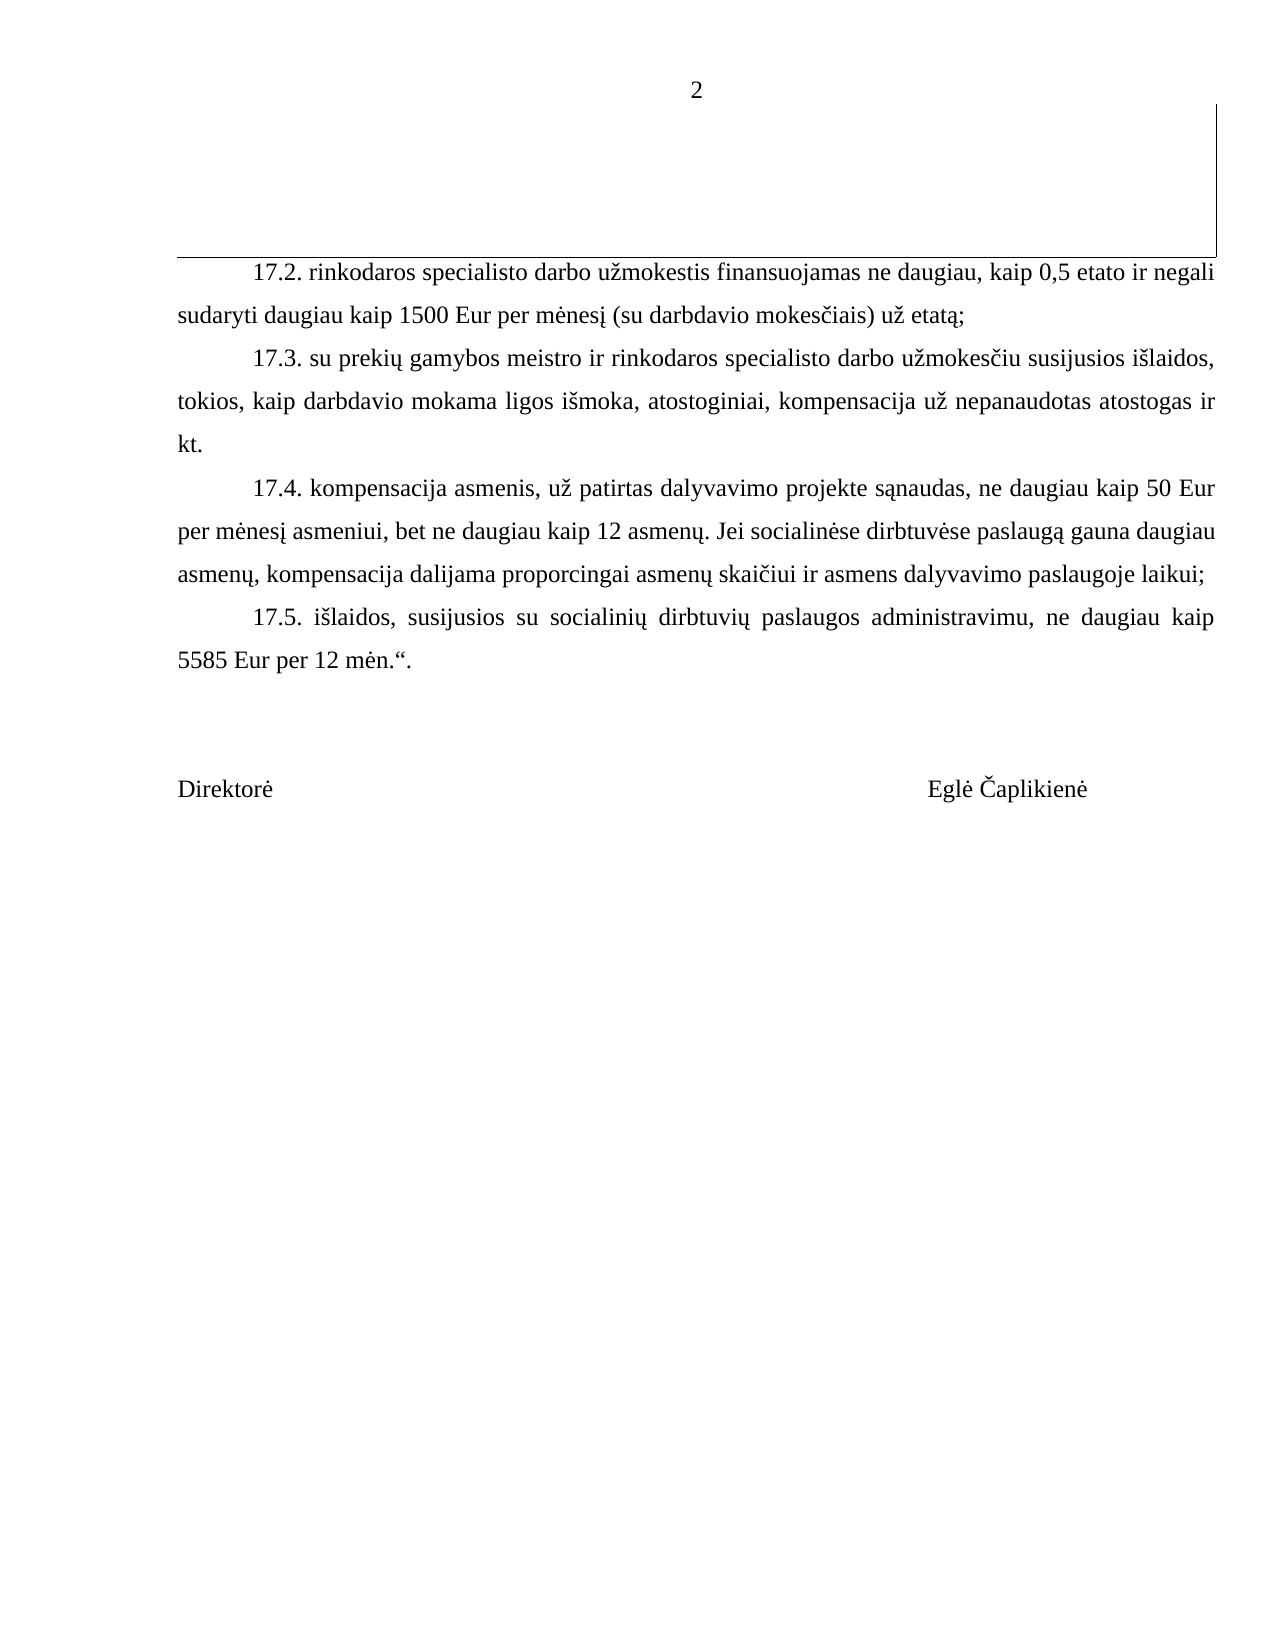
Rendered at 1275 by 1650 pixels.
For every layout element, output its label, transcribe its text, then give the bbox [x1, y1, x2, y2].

text Direktorė Eglė Čaplikienė [177, 774, 1222, 803]
text 17.2. rinkodaros specialisto darbo užmokestis finansuojamas ne daugiau, kaip 0,5 etato ir negali sudaryti daugiau kaip 1500 Eur per mėnesį (su darbdavio mokesčiais) už etatą; [177, 257, 1216, 329]
text 17.3. su prekių gamybos meistro ir rinkodaros specialisto darbo užmokesčiu susijusios išlaidos, tokios, kaip darbdavio mokama ligos išmoka, atostoginiai, kompensacija už nepanaudotas atostogas ir kt. [177, 343, 1216, 458]
text 17.5. išlaidos, susijusios su socialinių dirbtuvių paslaugos administravimu, ne daugiau kaip 5585 Eur per 12 mėn.“. [177, 602, 1216, 674]
text 17.4. kompensacija asmenis, už patirtas dalyvavimo projekte sąnaudas, ne daugiau kaip 50 Eur per mėnesį asmeniui, bet ne daugiau kaip 12 asmenų. Jei socialinėse dirbtuvėse paslaugą gauna daugiau asmenų, kompensacija dalijama proporcingai asmenų skaičiui ir asmens dalyvavimo paslaugoje laikui; [177, 473, 1216, 588]
